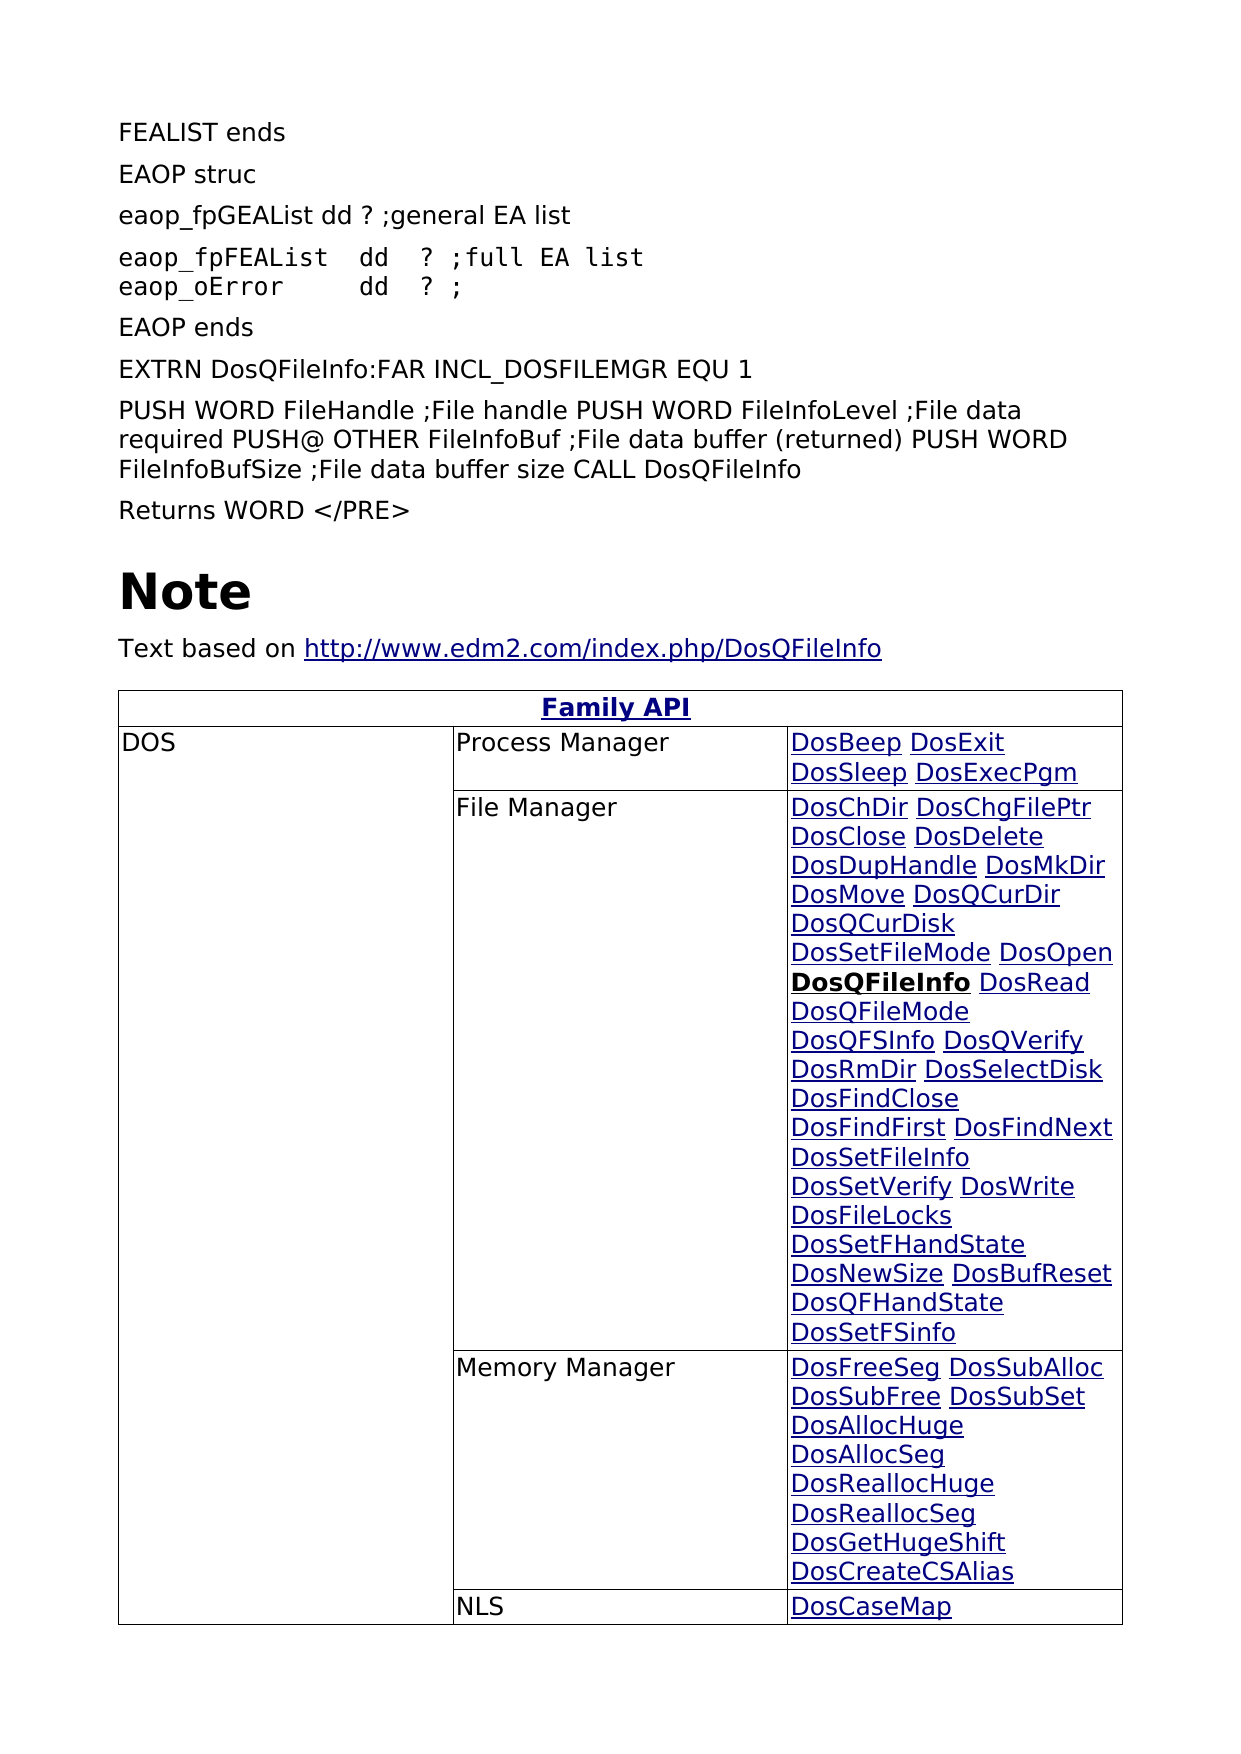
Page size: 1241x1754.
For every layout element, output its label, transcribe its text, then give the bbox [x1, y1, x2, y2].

text eaop_fpFEAList dd ? ;full EA list eaop_oError dd ? ; [118, 243, 1122, 301]
table_cell DosCaseMap [788, 1590, 1122, 1624]
table_cell Process Manager [454, 727, 787, 790]
table_cell DosFreeSeg DosSubAlloc DosSubFree DosSubSet DosAllocHuge DosAllocSeg DosReallocHuge DosReallocSeg DosGetHugeShift DosCreateCSAlias [788, 1351, 1122, 1589]
table_header Family API [119, 691, 1122, 726]
text EAOP ends [118, 313, 1122, 342]
text PUSH WORD FileHandle ;File handle PUSH WORD FileInfoLevel ;File data required PUSH@ OTHER FileInfoBuf ;File data buffer (returned) PUSH WORD FileInfoBufSize ;File data buffer size CALL DosQFileInfo [118, 397, 1122, 484]
table_cell Memory Manager [454, 1351, 787, 1589]
table_cell DosChDir DosChgFilePtr DosClose DosDelete DosDupHandle DosMkDir DosMove DosQCurDir DosQCurDisk DosSetFileMode DosOpen DosQFileInfo DosRead DosQFileMode DosQFSInfo DosQVerify DosRmDir DosSelectDisk DosFindClose DosFindFirst DosFindNext DosSetFileInfo DosSetVerify DosWrite DosFileLocks DosSetFHandState DosNewSize DosBufReset DosQFHandState DosSetFSinfo [788, 791, 1122, 1350]
subtitle Note [118, 563, 1122, 621]
table_cell NLS [454, 1590, 787, 1624]
table_cell DosBeep DosExit DosSleep DosExecPgm [788, 727, 1122, 790]
text Returns WORD </PRE> [118, 497, 1122, 526]
text EXTRN DosQFileInfo:FAR INCL_DOSFILEMGR EQU 1 [118, 355, 1122, 384]
table_cell File Manager [454, 791, 787, 1350]
text FEALIST ends [118, 118, 1122, 147]
table_cell DOS [119, 727, 453, 1624]
text eaop_fpGEAList dd ? ;general EA list [118, 201, 1122, 231]
text EAOP struc [118, 160, 1122, 189]
text Text based on http://www.edm2.com/index.php/DosQFileInfo [118, 634, 1122, 663]
